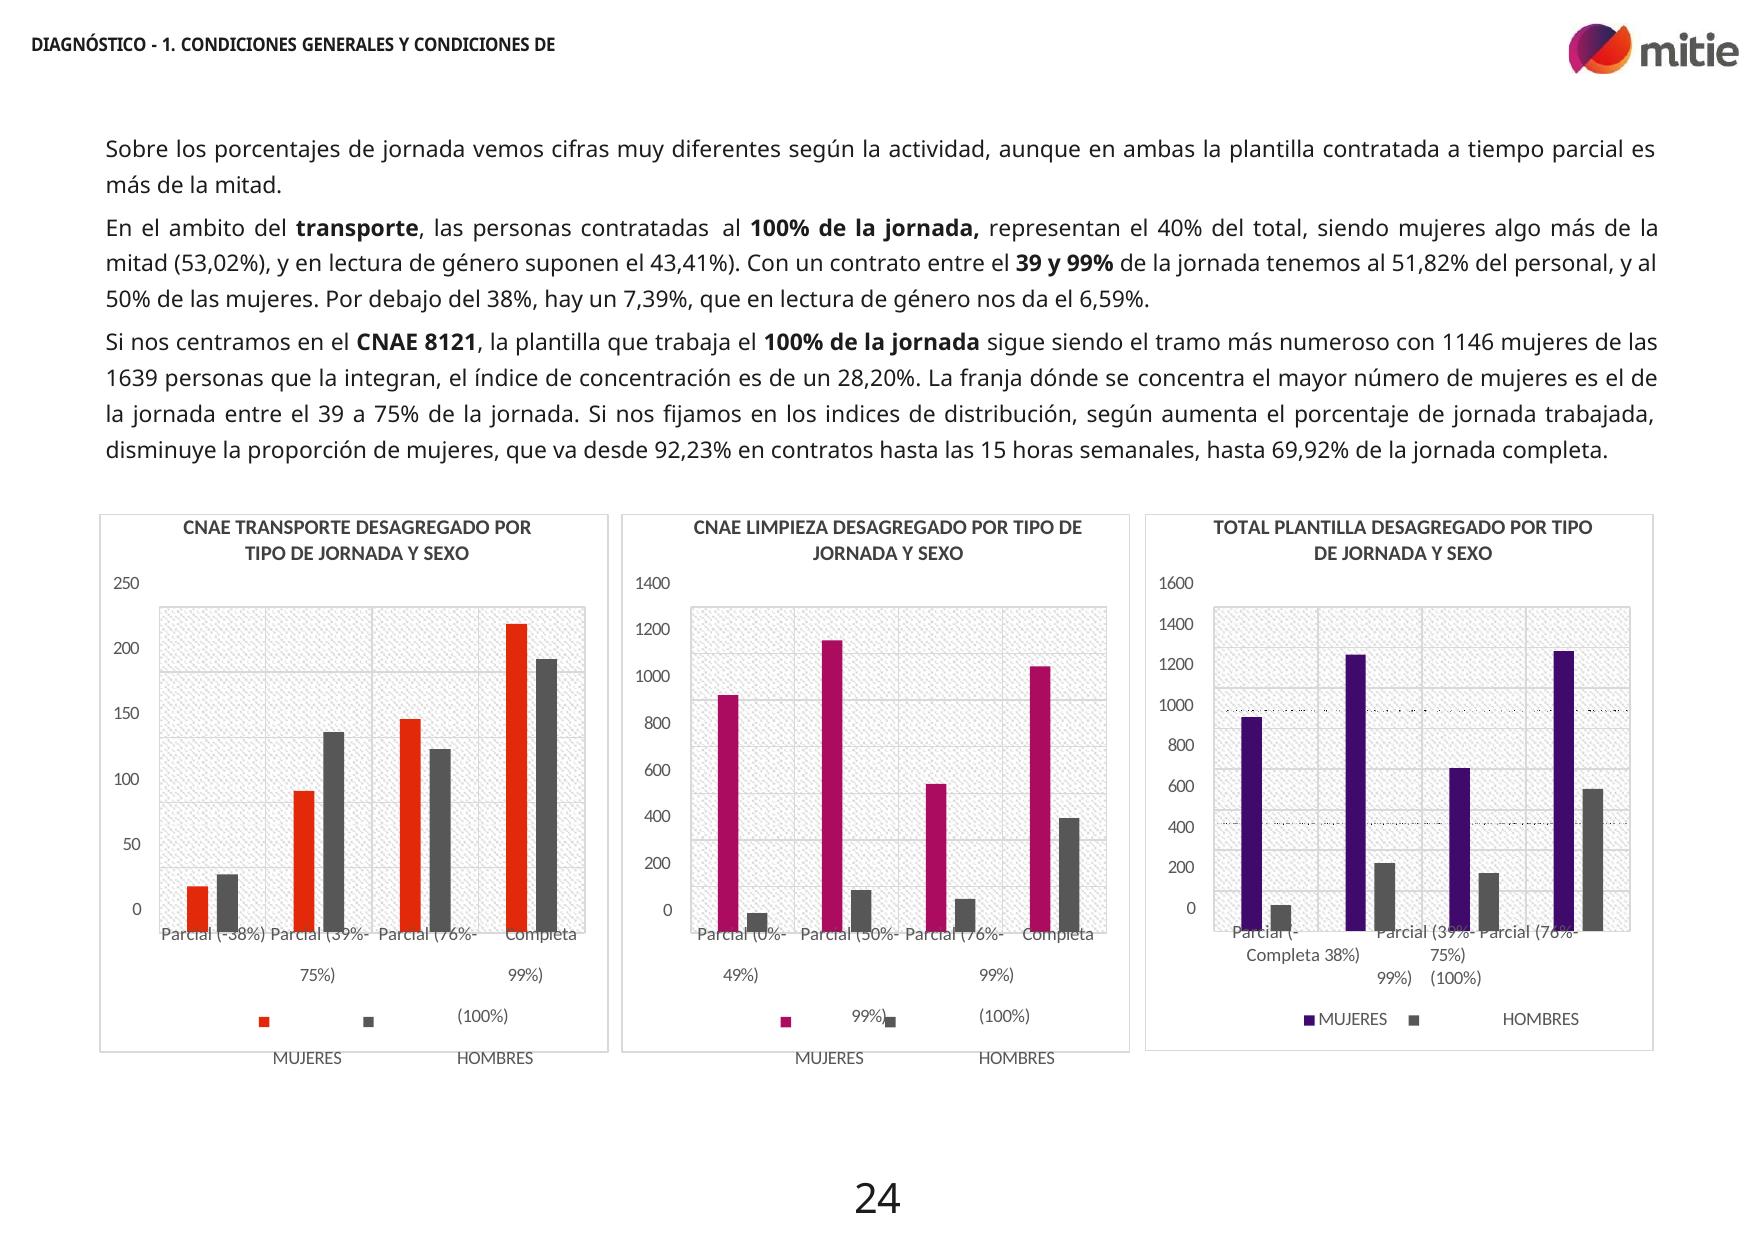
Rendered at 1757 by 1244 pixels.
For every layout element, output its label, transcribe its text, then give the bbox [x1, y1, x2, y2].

text Si nos centramos en el CNAE 8121, la plantilla que trabaja el 100% de la jornada sigue siendo el tramo más numeroso con 1146 mujeres de las 1639 personas que la integran, el índice de concentración es de un 28,20%. La franja dónde se concentra el mayor número de mujeres es el de la jornada entre el 39 a 75% de la jornada. Si nos fijamos en los indices de distribución, según aumenta el porcentaje de jornada trabajada, disminuye la proporción de mujeres, que va desde 92,23% en contratos hasta las 15 horas semanales, hasta 69,92% de la jornada completa. [105, 326, 1658, 465]
text Sobre los porcentajes de jornada vemos cifras muy diferentes según la actividad, aunque en ambas la plantilla contratada a tiempo parcial es más de la mitad. [105, 133, 1658, 200]
text En el ambito del transporte, las personas contratadas al 100% de la jornada, representan el 40% del total, siendo mujeres algo más de la mitad (53,02%), y en lectura de género suponen el 43,41%). Con un contrato entre el 39 y 99% de la jornada tenemos al 51,82% del personal, y al 50% de las mujeres. Por debajo del 38%, hay un 7,39%, que en lectura de género nos da el 6,59%. [105, 211, 1659, 314]
